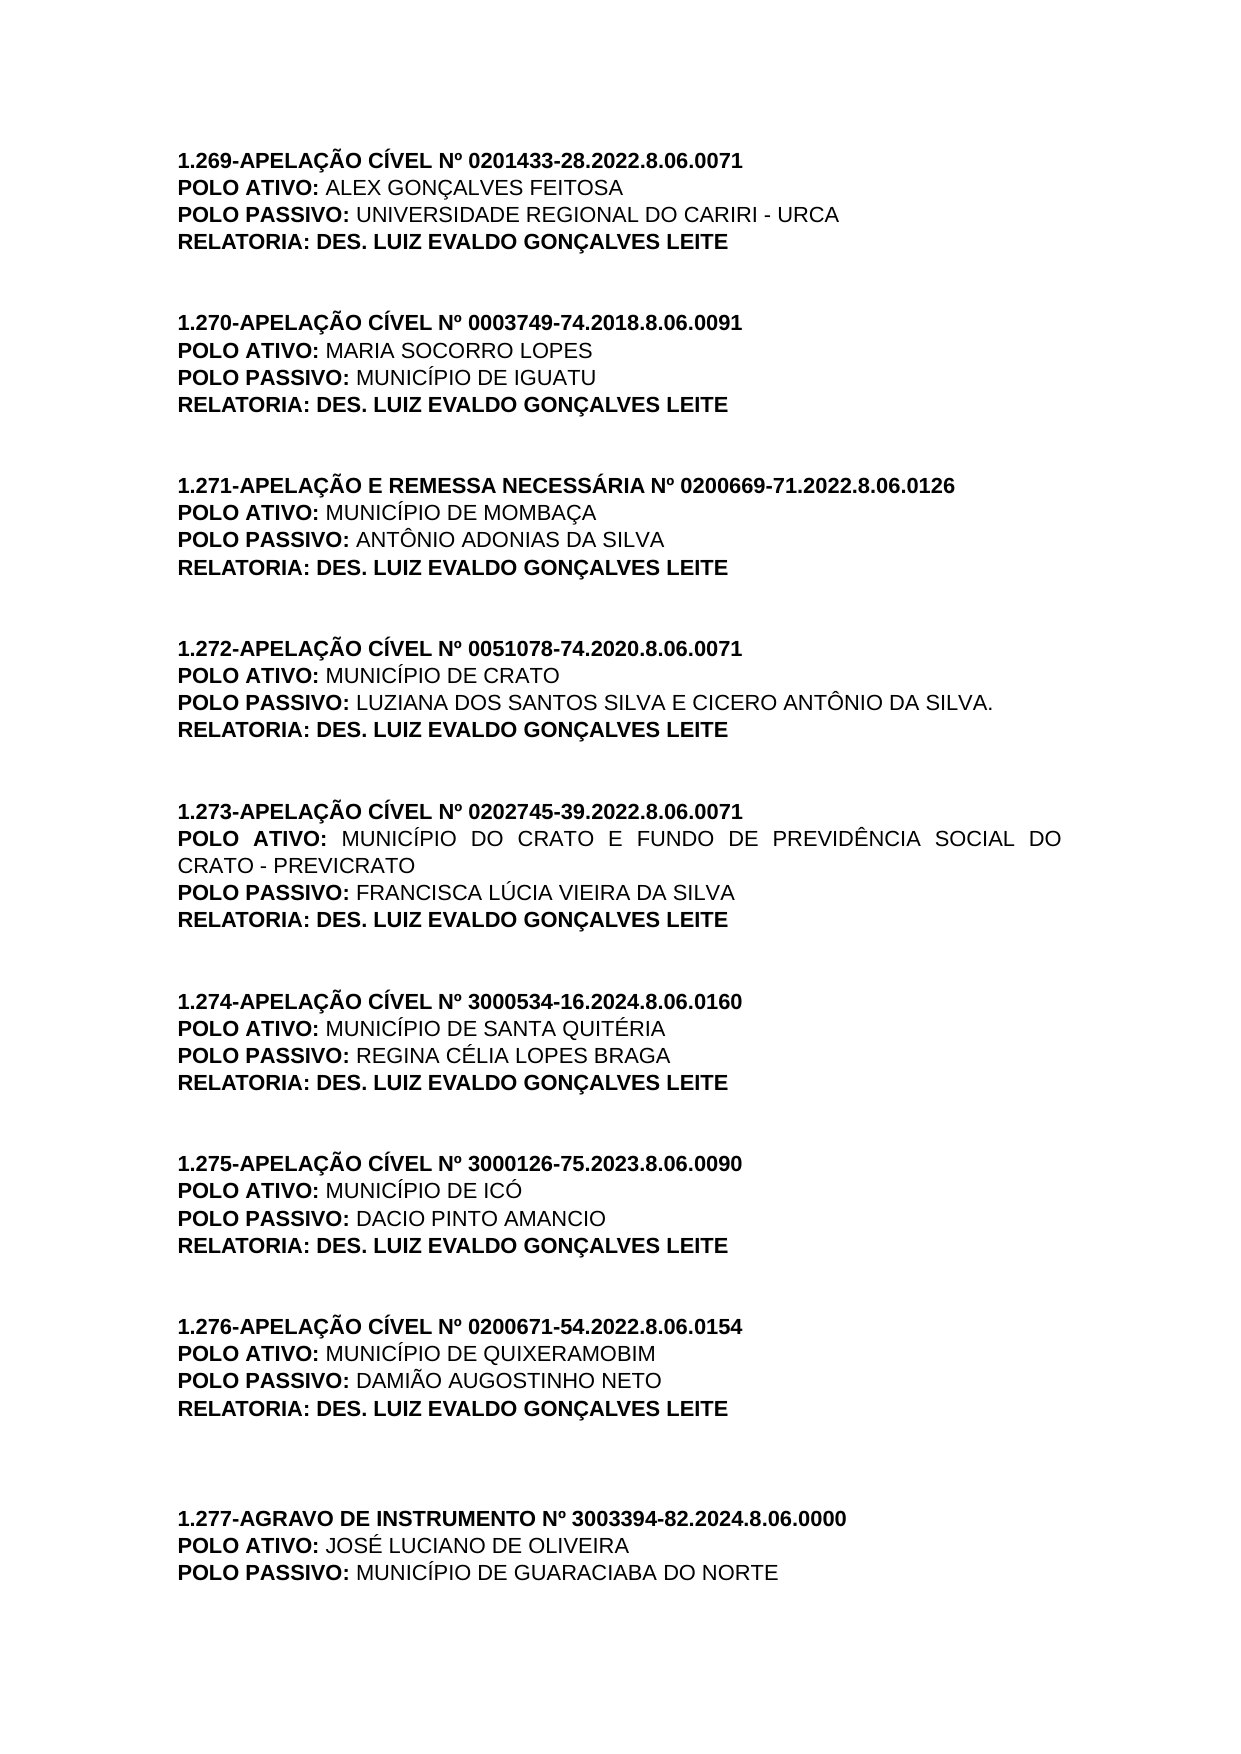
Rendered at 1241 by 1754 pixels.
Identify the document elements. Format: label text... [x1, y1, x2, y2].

text POLO ATIVO: MUNICÍPIO DO CRATO E FUNDO DE PREVIDÊNCIA SOCIAL DO CRATO - PREVICRATO [177, 826, 1063, 878]
text RELATORIA: DES. LUIZ EVALDO GONÇALVES LEITE [177, 907, 1063, 933]
text POLO PASSIVO: MUNICÍPIO DE GUARACIABA DO NORTE [177, 1560, 1063, 1585]
text POLO PASSIVO: UNIVERSIDADE REGIONAL DO CARIRI - URCA [177, 202, 1063, 227]
text 1.269-APELAÇÃO CÍVEL Nº 0201433-28.2022.8.06.0071 [177, 148, 1063, 173]
text POLO ATIVO: MARIA SOCORRO LOPES [177, 337, 1063, 363]
text POLO ATIVO: JOSÉ LUCIANO DE OLIVEIRA [177, 1533, 1063, 1558]
text POLO PASSIVO: FRANCISCA LÚCIA VIEIRA DA SILVA [177, 880, 1063, 905]
text RELATORIA: DES. LUIZ EVALDO GONÇALVES LEITE [177, 1233, 1063, 1258]
text 1.271-APELAÇÃO E REMESSA NECESSÁRIA Nº 0200669-71.2022.8.06.0126 [177, 473, 1063, 498]
text POLO ATIVO: MUNICÍPIO DE SANTA QUITÉRIA [177, 1016, 1063, 1041]
text POLO PASSIVO: REGINA CÉLIA LOPES BRAGA [177, 1043, 1063, 1068]
text RELATORIA: DES. LUIZ EVALDO GONÇALVES LEITE [177, 392, 1063, 417]
text POLO PASSIVO: DAMIÃO AUGOSTINHO NETO [177, 1368, 1063, 1393]
text POLO PASSIVO: DACIO PINTO AMANCIO [177, 1206, 1063, 1231]
text 1.274-APELAÇÃO CÍVEL Nº 3000534-16.2024.8.06.0160 [177, 988, 1063, 1014]
text RELATORIA: DES. LUIZ EVALDO GONÇALVES LEITE [177, 717, 1063, 742]
text RELATORIA: DES. LUIZ EVALDO GONÇALVES LEITE [177, 1070, 1063, 1095]
text RELATORIA: DES. LUIZ EVALDO GONÇALVES LEITE [177, 1396, 1063, 1421]
text RELATORIA: DES. LUIZ EVALDO GONÇALVES LEITE [177, 554, 1063, 580]
text POLO ATIVO: MUNICÍPIO DE CRATO [177, 663, 1063, 688]
text 1.273-APELAÇÃO CÍVEL Nº 0202745-39.2022.8.06.0071 [177, 799, 1063, 824]
text 1.270-APELAÇÃO CÍVEL Nº 0003749-74.2018.8.06.0091 [177, 310, 1063, 336]
text 1.277-AGRAVO DE INSTRUMENTO Nº 3003394-82.2024.8.06.0000 [177, 1505, 1063, 1531]
text POLO ATIVO: MUNICÍPIO DE ICÓ [177, 1178, 1063, 1204]
text POLO ATIVO: MUNICÍPIO DE QUIXERAMOBIM [177, 1341, 1063, 1366]
text POLO PASSIVO: LUZIANA DOS SANTOS SILVA E CICERO ANTÔNIO DA SILVA. [177, 690, 1063, 715]
text POLO ATIVO: ALEX GONÇALVES FEITOSA [177, 175, 1063, 200]
text 1.275-APELAÇÃO CÍVEL Nº 3000126-75.2023.8.06.0090 [177, 1151, 1063, 1176]
text 1.276-APELAÇÃO CÍVEL Nº 0200671-54.2022.8.06.0154 [177, 1314, 1063, 1339]
text POLO PASSIVO: ANTÔNIO ADONIAS DA SILVA [177, 527, 1063, 553]
text POLO PASSIVO: MUNICÍPIO DE IGUATU [177, 365, 1063, 390]
text 1.272-APELAÇÃO CÍVEL Nº 0051078-74.2020.8.06.0071 [177, 636, 1063, 661]
text POLO ATIVO: MUNICÍPIO DE MOMBAÇA [177, 500, 1063, 525]
text RELATORIA: DES. LUIZ EVALDO GONÇALVES LEITE [177, 229, 1063, 254]
